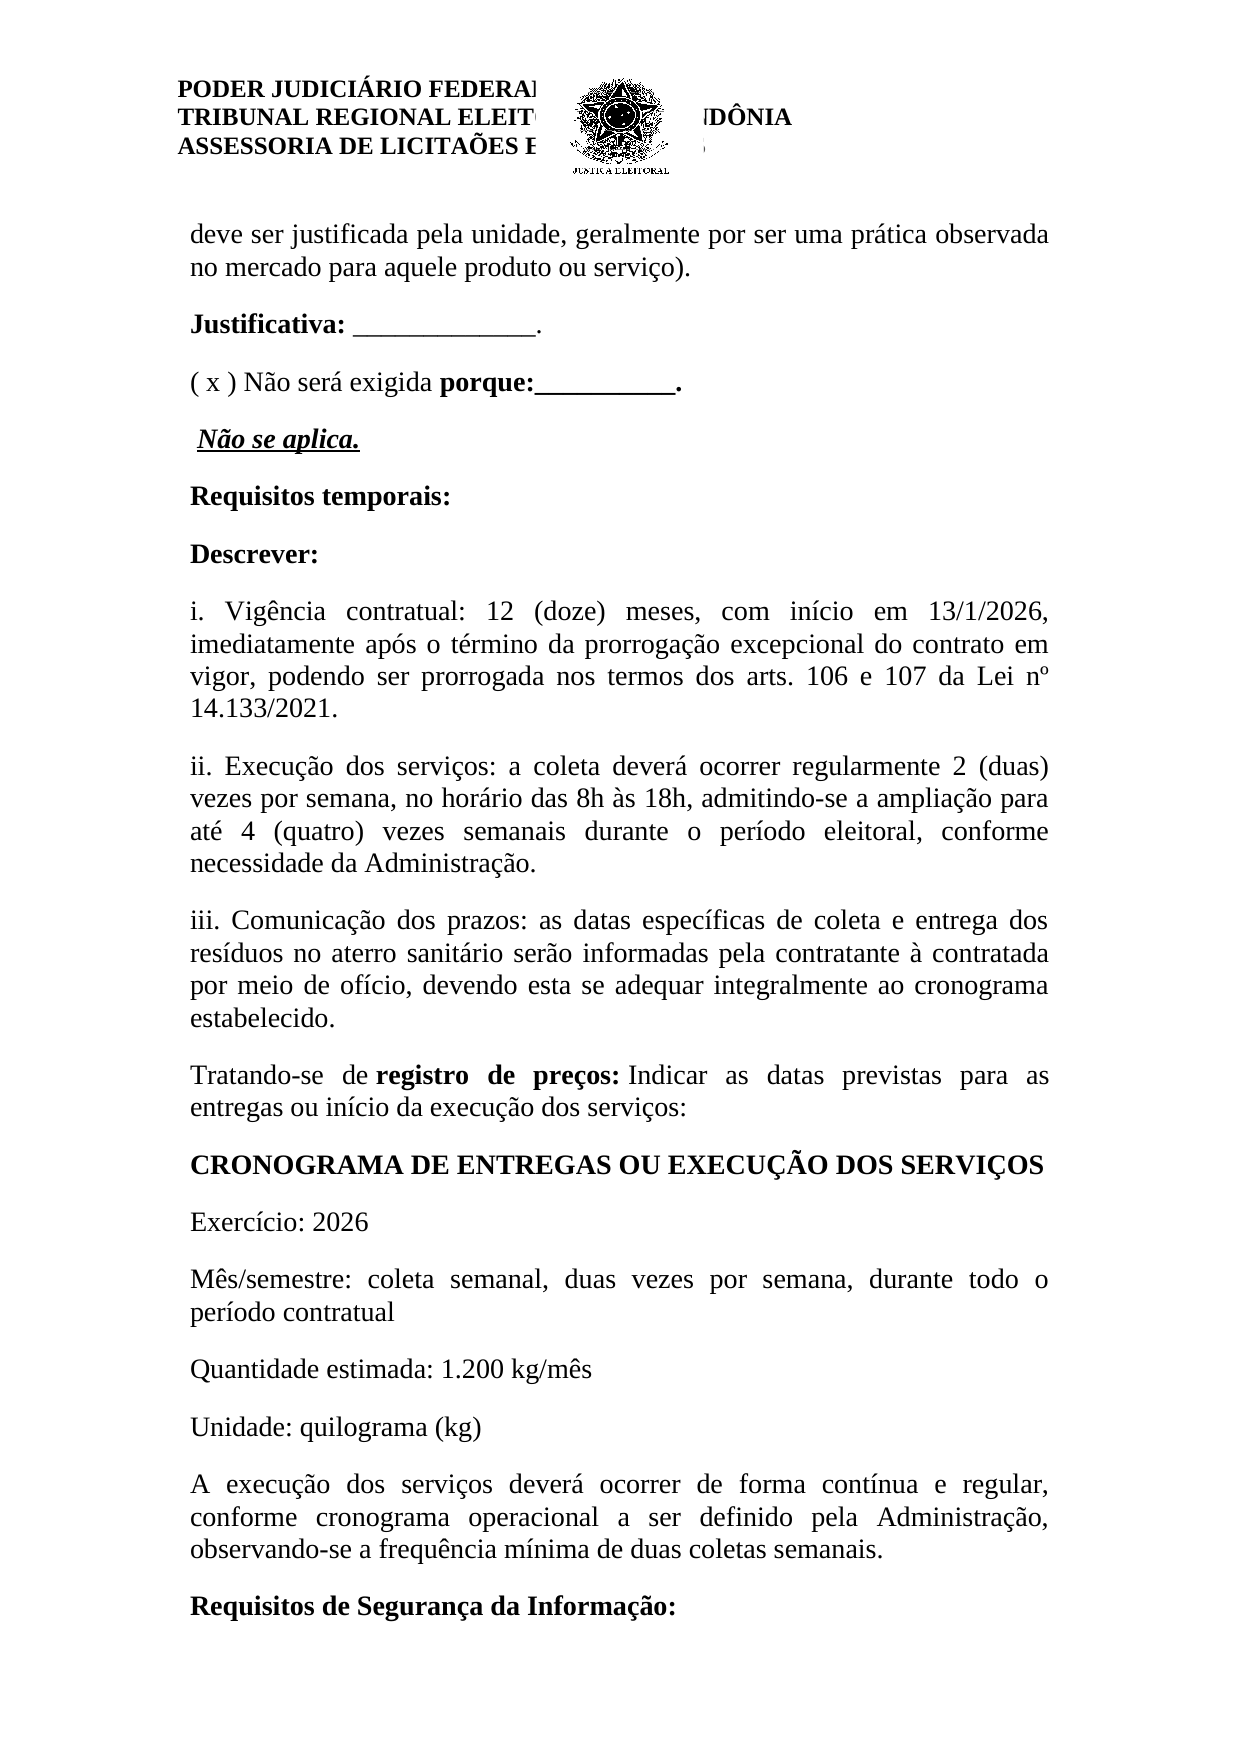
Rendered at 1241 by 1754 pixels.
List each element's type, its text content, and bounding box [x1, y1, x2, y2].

text Justificativa: _____________. [190, 307, 1051, 340]
text Quantidade estimada: 1.200 kg/mês [190, 1352, 1051, 1385]
text Requisitos temporais: [190, 479, 1051, 512]
text Exercício: 2026 [190, 1205, 1051, 1238]
text CRONOGRAMA DE ENTREGAS OU EXECUÇÃO DOS SERVIÇOS [190, 1148, 1051, 1180]
text Descrever: [190, 537, 1051, 569]
text Unidade: quilograma (kg) [190, 1410, 1051, 1442]
text Tratando-se de registro de preços: Indicar as datas previstas para as entregas ou início da execução dos serviços: [190, 1058, 1051, 1123]
text Não se aplica. [190, 422, 1051, 454]
text i. Vigência contratual: 12 (doze) meses, com início em 13/1/2026, imediatamente após o término da prorrogação excepcional do contrato em vigor, podendo ser prorrogada nos termos dos arts. 106 e 107 da Lei nº 14.133/2021. [190, 594, 1051, 724]
text deve ser justificada pela unidade, geralmente por ser uma prática observada no mercado para aquele produto ou serviço). [190, 217, 1051, 282]
text ii. Execução dos serviços: a coleta deverá ocorrer regularmente 2 (duas) vezes por semana, no horário das 8h às 18h, admitindo-se a ampliação para até 4 (quatro) vezes semanais durante o período eleitoral, conforme necessidade da Administração. [190, 749, 1051, 878]
text ( x ) Não será exigida porque:__________. [190, 365, 1051, 397]
text iii. Comunicação dos prazos: as datas específicas de coleta e entrega dos resíduos no aterro sanitário serão informadas pela contratante à contratada por meio de ofício, devendo esta se adequar integralmente ao cronograma estabelecido. [190, 903, 1051, 1033]
text A execução dos serviços deverá ocorrer de forma contínua e regular, conforme cronograma operacional a ser definido pela Administração, observando-se a frequência mínima de duas coletas semanais. [190, 1467, 1051, 1564]
text Requisitos de Segurança da Informação: [190, 1589, 1051, 1622]
text Mês/semestre: coleta semanal, duas vezes por semana, durante todo o período contratual [190, 1263, 1051, 1327]
